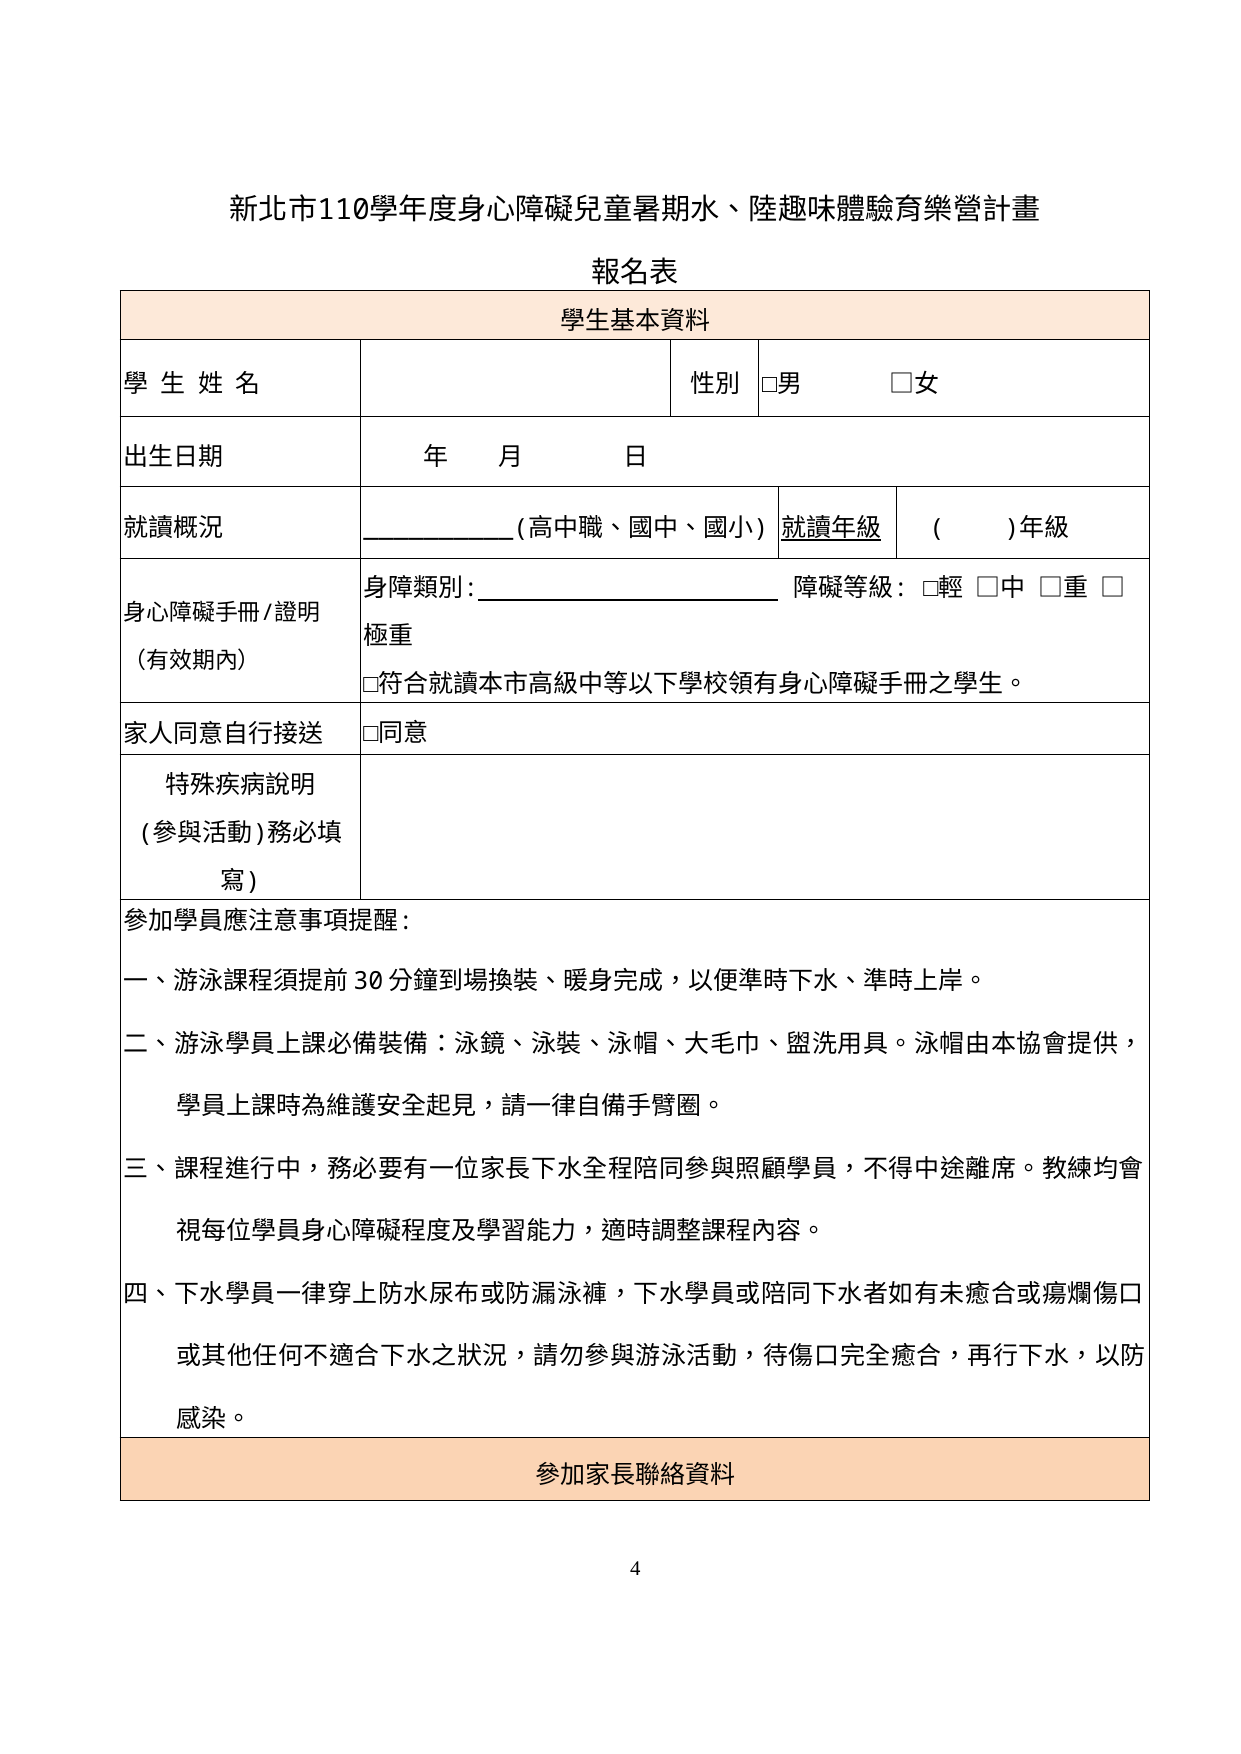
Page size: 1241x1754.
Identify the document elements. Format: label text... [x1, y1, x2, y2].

table_cell [361, 340, 670, 416]
table_cell 身心障礙手冊/證明 （有效期內） [121, 559, 360, 702]
table_cell 身障類別: 障礙等級: □輕 □中 □重 □極重 □符合就讀本市高級中等以下學校領有身心障礙手冊之學生。 [361, 559, 1149, 702]
table_cell 學 生 姓 名 [121, 340, 360, 416]
table_cell 家人同意自行接送 [121, 703, 360, 754]
table_cell 參加學員應注意事項提醒: 一、游泳課程須提前30分鐘到場換裝、暖身完成，以便準時下水、準時上岸。 二、游泳學員上課必備裝備：泳鏡、泳裝、泳帽、大毛巾、盥洗用具。泳帽由本協會提供，學員上課時為維護安全起見，請一律自備手臂圈。 三、課程進行中，務必要有一位家長下水全程陪同參與照顧學員，不得中途離席。教練均會視每位學員身心障礙程度及學習能力，適時調整課程內容。 四、下水學員一律穿上防水尿布或防漏泳褲，下水學員或陪同下水者如有未癒合或瘍爛傷口或其他任何不適合下水之狀況，請勿參與游泳活動，待傷口完全癒合，再行下水，以防感染。 [121, 900, 1149, 1437]
table_cell 性別 [671, 340, 758, 416]
table_header 學生基本資料 [121, 291, 1149, 339]
text 報名表 [118, 228, 1152, 290]
text 新北市110學年度身心障礙兒童暑期水、陸趣味體驗育樂營計畫 [118, 165, 1152, 228]
table_cell 參加家長聯絡資料 [121, 1438, 1149, 1500]
table_cell 年 月 日 [361, 417, 1149, 486]
table_cell 出生日期 [121, 417, 360, 486]
table_cell □同意 [361, 703, 1149, 754]
table_cell 就讀概況 [121, 487, 360, 557]
table_cell ( )年級 [897, 487, 1149, 557]
table_cell □男 □女 [759, 340, 1149, 416]
table_cell 特殊疾病說明 (參與活動)務必填寫) [121, 755, 360, 899]
table_cell [361, 755, 1149, 899]
table_cell 就讀年級 [779, 487, 896, 557]
table_cell __________(高中職、國中、國小) [361, 487, 778, 557]
